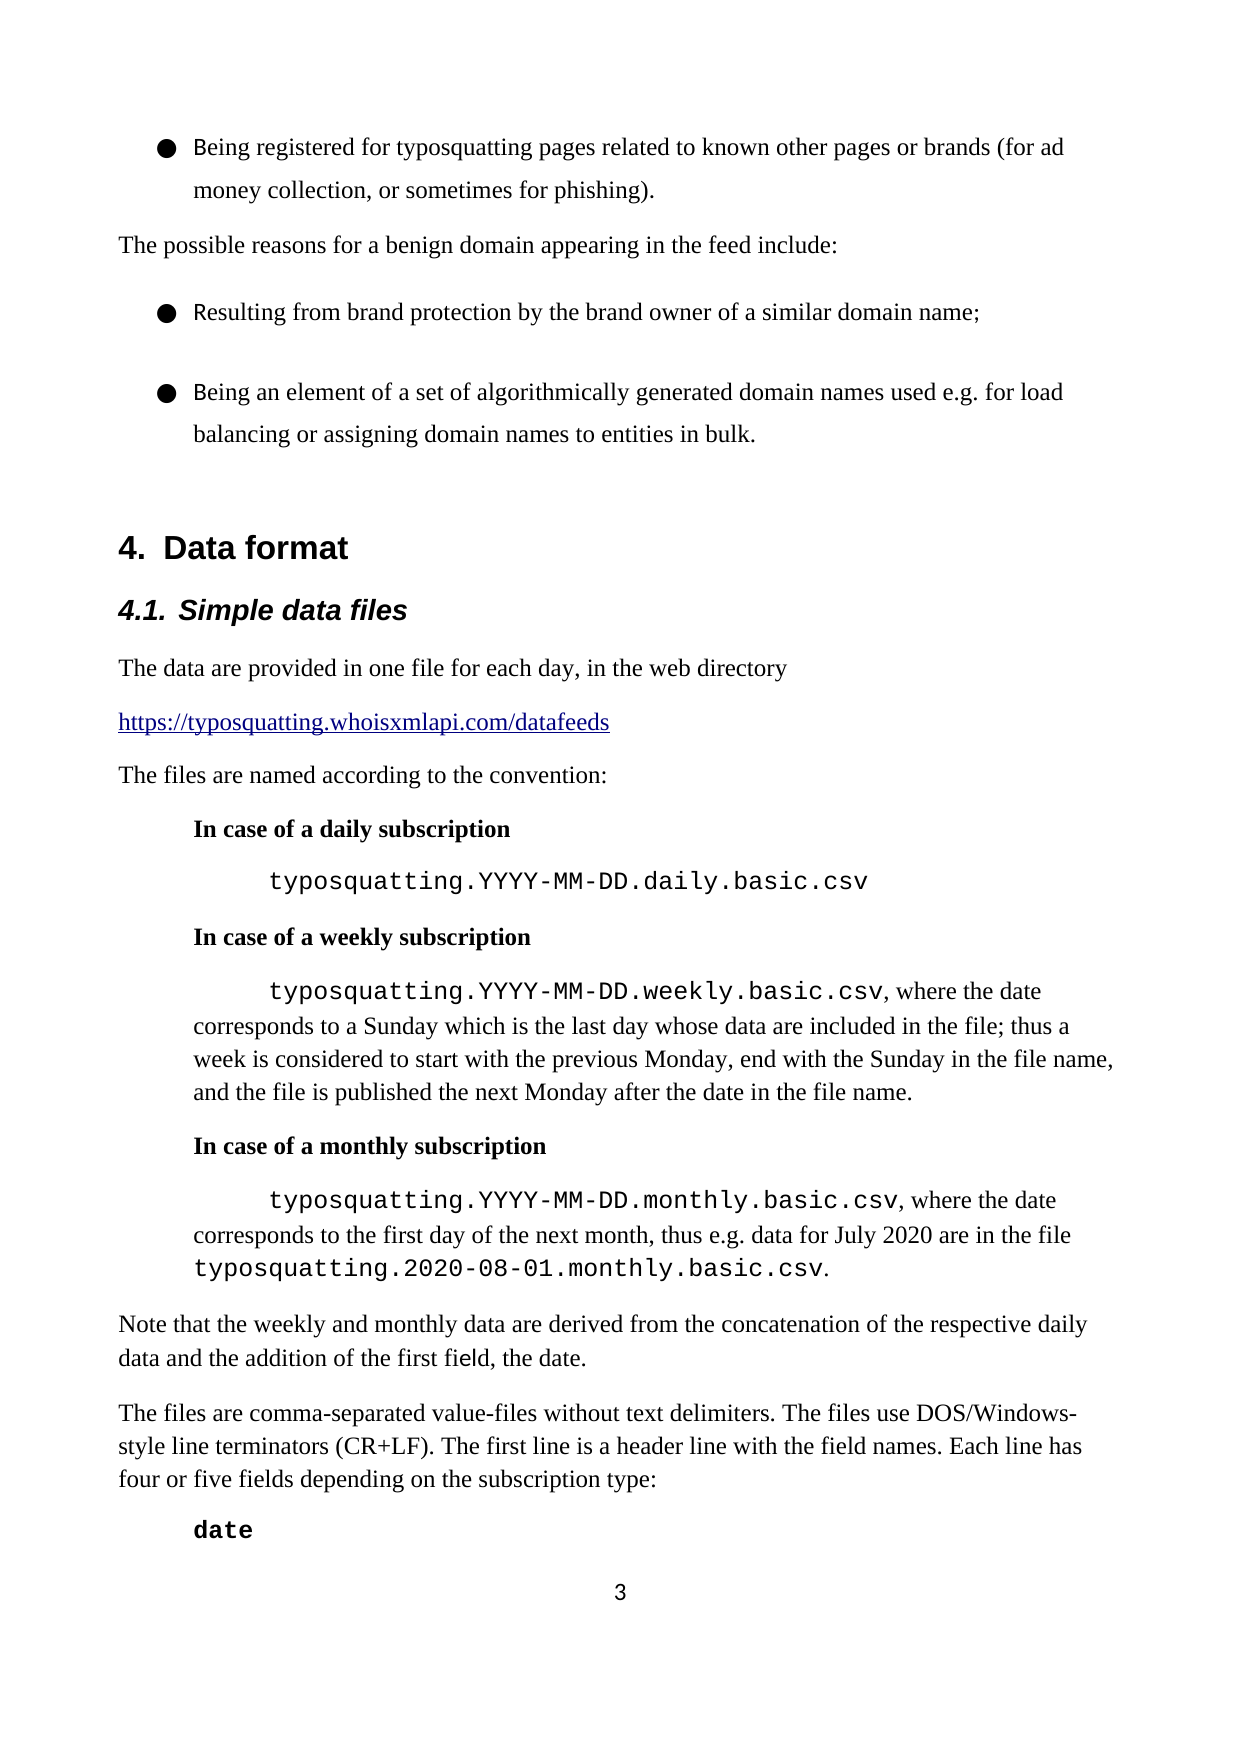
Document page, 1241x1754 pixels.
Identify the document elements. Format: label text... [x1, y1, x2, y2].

list In case of a monthly subscription [156, 1131, 1122, 1160]
text The files are named according to the convention: [118, 761, 1122, 789]
list Being registered for typosquatting pages related to known other pages or brands (for ad money collection, or sometimes for phishing). [156, 118, 1122, 204]
text The data are provided in one file for each day, in the web directory [118, 653, 1122, 682]
list Resulting from brand protection by the brand owner of a similar domain name; [156, 283, 1122, 335]
text The files are comma-separated value-files without text delimiters. The files use DOS/Windows-style line terminators (CR+LF). The first line is a header line with the field names. Each line has four or five fields depending on the subscription type: [118, 1398, 1122, 1493]
list date [156, 1518, 1122, 1546]
text Note that the weekly and monthly data are derived from the concatenation of the respective daily data and the addition of the first field, the date. [118, 1309, 1122, 1373]
list typosquatting.YYYY-MM-DD.monthly.basic.csv, where the date corresponds to the first day of the next month, thus e.g. data for July 2020 are in the file typosquatting.2020-08-01.monthly.basic.csv. [193, 1185, 1122, 1284]
subtitle Simple data files [118, 593, 1122, 627]
list typosquatting.YYYY-MM-DD.daily.basic.csv [193, 868, 1122, 897]
text The possible reasons for a benign domain appearing in the feed include: [118, 230, 1122, 258]
list typosquatting.YYYY-MM-DD.weekly.basic.csv, where the date corresponds to a Sunday which is the last day whose data are included in the file; thus a week is considered to start with the previous Monday, end with the Sunday in the file name, and the file is published the next Monday after the date in the file name. [193, 976, 1122, 1106]
subtitle Data format [118, 528, 1122, 567]
list In case of a weekly subscription [156, 922, 1122, 951]
list In case of a daily subscription [156, 814, 1122, 843]
text https://typosquatting.whoisxmlapi.com/datafeeds [118, 707, 1122, 735]
list Being an element of a set of algorithmically generated domain names used e.g. for load balancing or assigning domain names to entities in bulk. [156, 363, 1122, 447]
